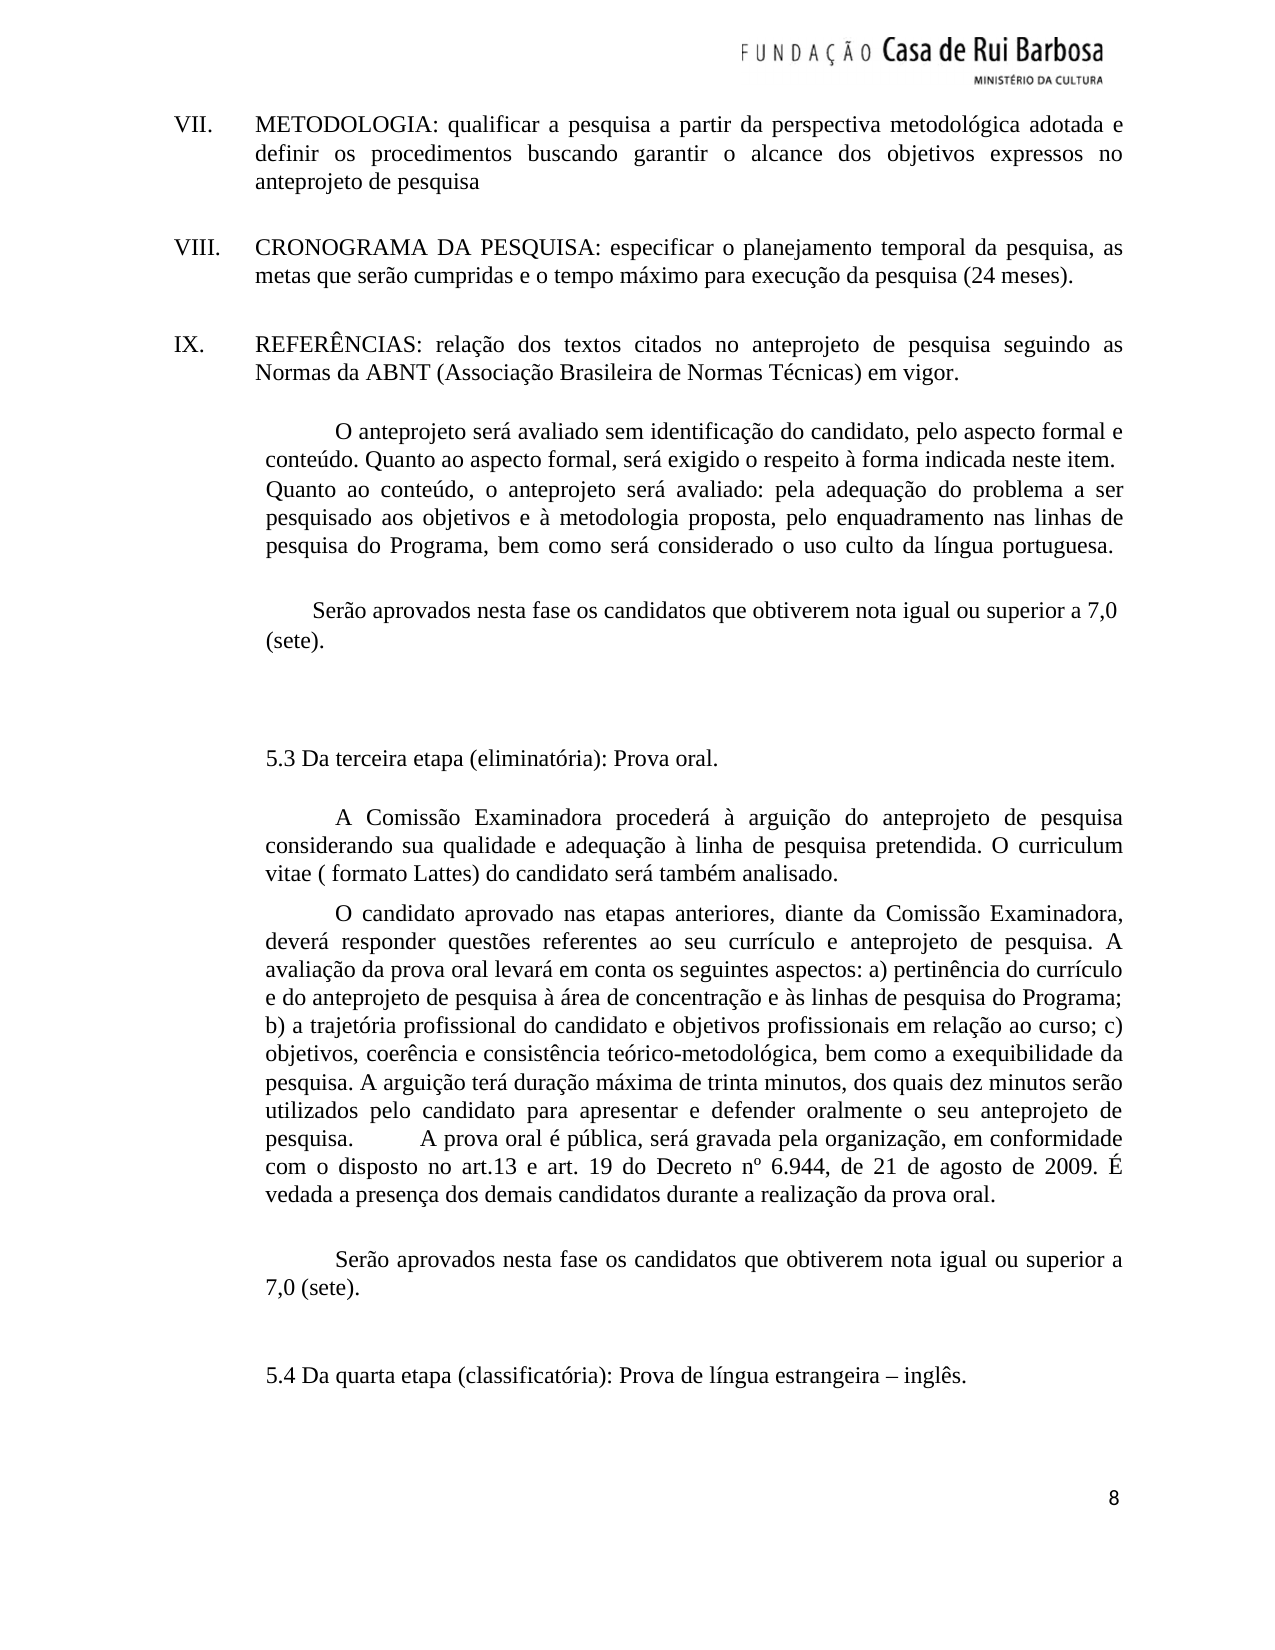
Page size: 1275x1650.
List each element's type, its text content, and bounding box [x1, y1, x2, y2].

text O anteprojeto será avaliado sem identificação do candidato, pelo aspecto formal e conteúdo. Quanto ao aspecto formal, será exigido o respeito à forma indicada neste item. [265, 417, 1124, 473]
text O candidato aprovado nas etapas anteriores, diante da Comissão Examinadora, deverá responder questões referentes ao seu currículo e anteprojeto de pesquisa. A avaliação da prova oral levará em conta os seguintes aspectos: a) pertinência do currículo e do anteprojeto de pesquisa à área de concentração e às linhas de pesquisa do Programa; b) a trajetória profissional do candidato e objetivos profissionais em relação ao curso; c) objetivos, coerência e consistência teórico-metodológica, bem como a exequibilidade da pesquisa. A arguição terá duração máxima de trinta minutos, dos quais dez minutos serão utilizados pelo candidato para apresentar e defender oralmente o seu anteprojeto de pesquisa. A prova oral é pública, será gravada pela organização, em conformidade com o disposto no art.13 e art. 19 do Decreto nº 6.944, de 21 de agosto de 2009. É vedada a presença dos demais candidatos durante a realização da prova oral. [265, 899, 1124, 1208]
text Serão aprovados nesta fase os candidatos que obtiverem nota igual ou superior a 7,0 [255, 596, 1124, 624]
text A Comissão Examinadora procederá à arguição do anteprojeto de pesquisa considerando sua qualidade e adequação à linha de pesquisa pretendida. O curriculum vitae ( formato Lattes) do candidato será também analisado. [265, 803, 1124, 887]
text 5.3 Da terceira etapa (eliminatória): Prova oral. [266, 744, 1124, 771]
list REFERÊNCIAS: relação dos textos citados no anteprojeto de pesquisa seguindo as Normas da ABNT (Associação Brasileira de Normas Técnicas) em vigor. [173, 330, 1124, 386]
text Serão aprovados nesta fase os candidatos que obtiverem nota igual ou superior a 7,0 (sete). [265, 1245, 1124, 1301]
text Quanto ao conteúdo, o anteprojeto será avaliado: pela adequação do problema a ser pesquisado aos objetivos e à metodologia proposta, pelo enquadramento nas linhas de pesquisa do Programa, bem como será considerado o uso culto da língua portuguesa. [266, 475, 1124, 587]
text 5.4 Da quarta etapa (classificatória): Prova de língua estrangeira – inglês. [266, 1361, 1124, 1389]
text (sete). [266, 626, 1124, 653]
list CRONOGRAMA DA PESQUISA: especificar o planejamento temporal da pesquisa, as metas que serão cumpridas e o tempo máximo para execução da pesquisa (24 meses). [173, 233, 1124, 289]
list METODOLOGIA: qualificar a pesquisa a partir da perspectiva metodológica adotada e definir os procedimentos buscando garantir o alcance dos objetivos expressos no anteprojeto de pesquisa [173, 111, 1124, 194]
